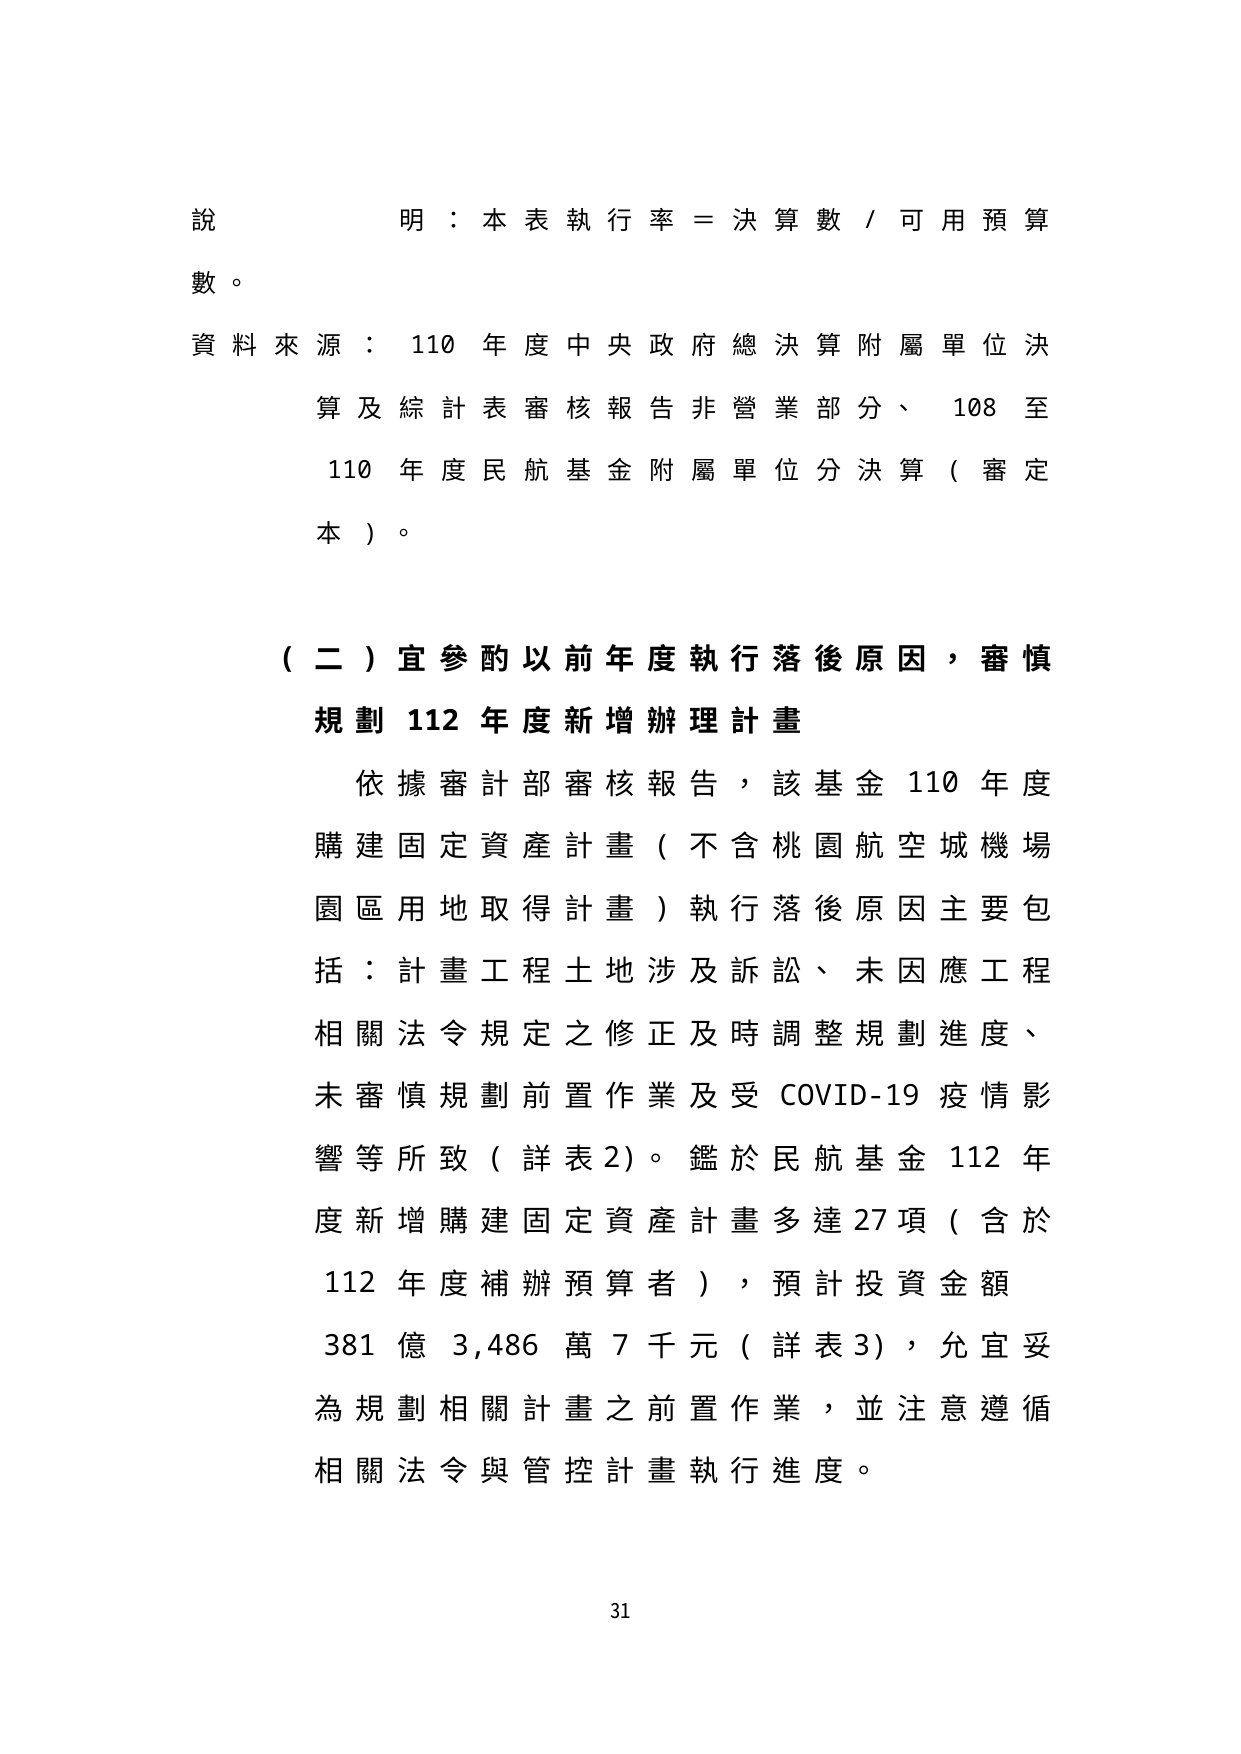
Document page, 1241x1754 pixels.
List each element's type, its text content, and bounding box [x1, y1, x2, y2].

text (二)宜參酌以前年度執行落後原因，審慎規劃112年度新增辦理計畫 [242, 615, 1058, 740]
text 依據審計部審核報告，該基金110年度購建固定資產計畫(不含桃園航空城機場園區用地取得計畫)執行落後原因主要包括：計畫工程土地涉及訴訟、未因應工程相關法令規定之修正及時調整規劃進度、未審慎規劃前置作業及受COVID-19疫情影響等所致(詳表2)。鑑於民航基金112年度新增購建固定資產計畫多達27項(含於112年度補辦預算者)，預計投資金額381億3,486萬7千元(詳表3)，允宜妥為規劃相關計畫之前置作業，並注意遵循相關法令與管控計畫執行進度。 [271, 740, 1058, 1490]
text 資料來源：110年度中央政府總決算附屬單位決算及綜計表審核報告非營業部分、108至110年度民航基金附屬單位分決算(審定本)。 [180, 302, 1058, 552]
text 說 明：本表執行率＝決算數/可用預算數。 [183, 177, 1058, 302]
